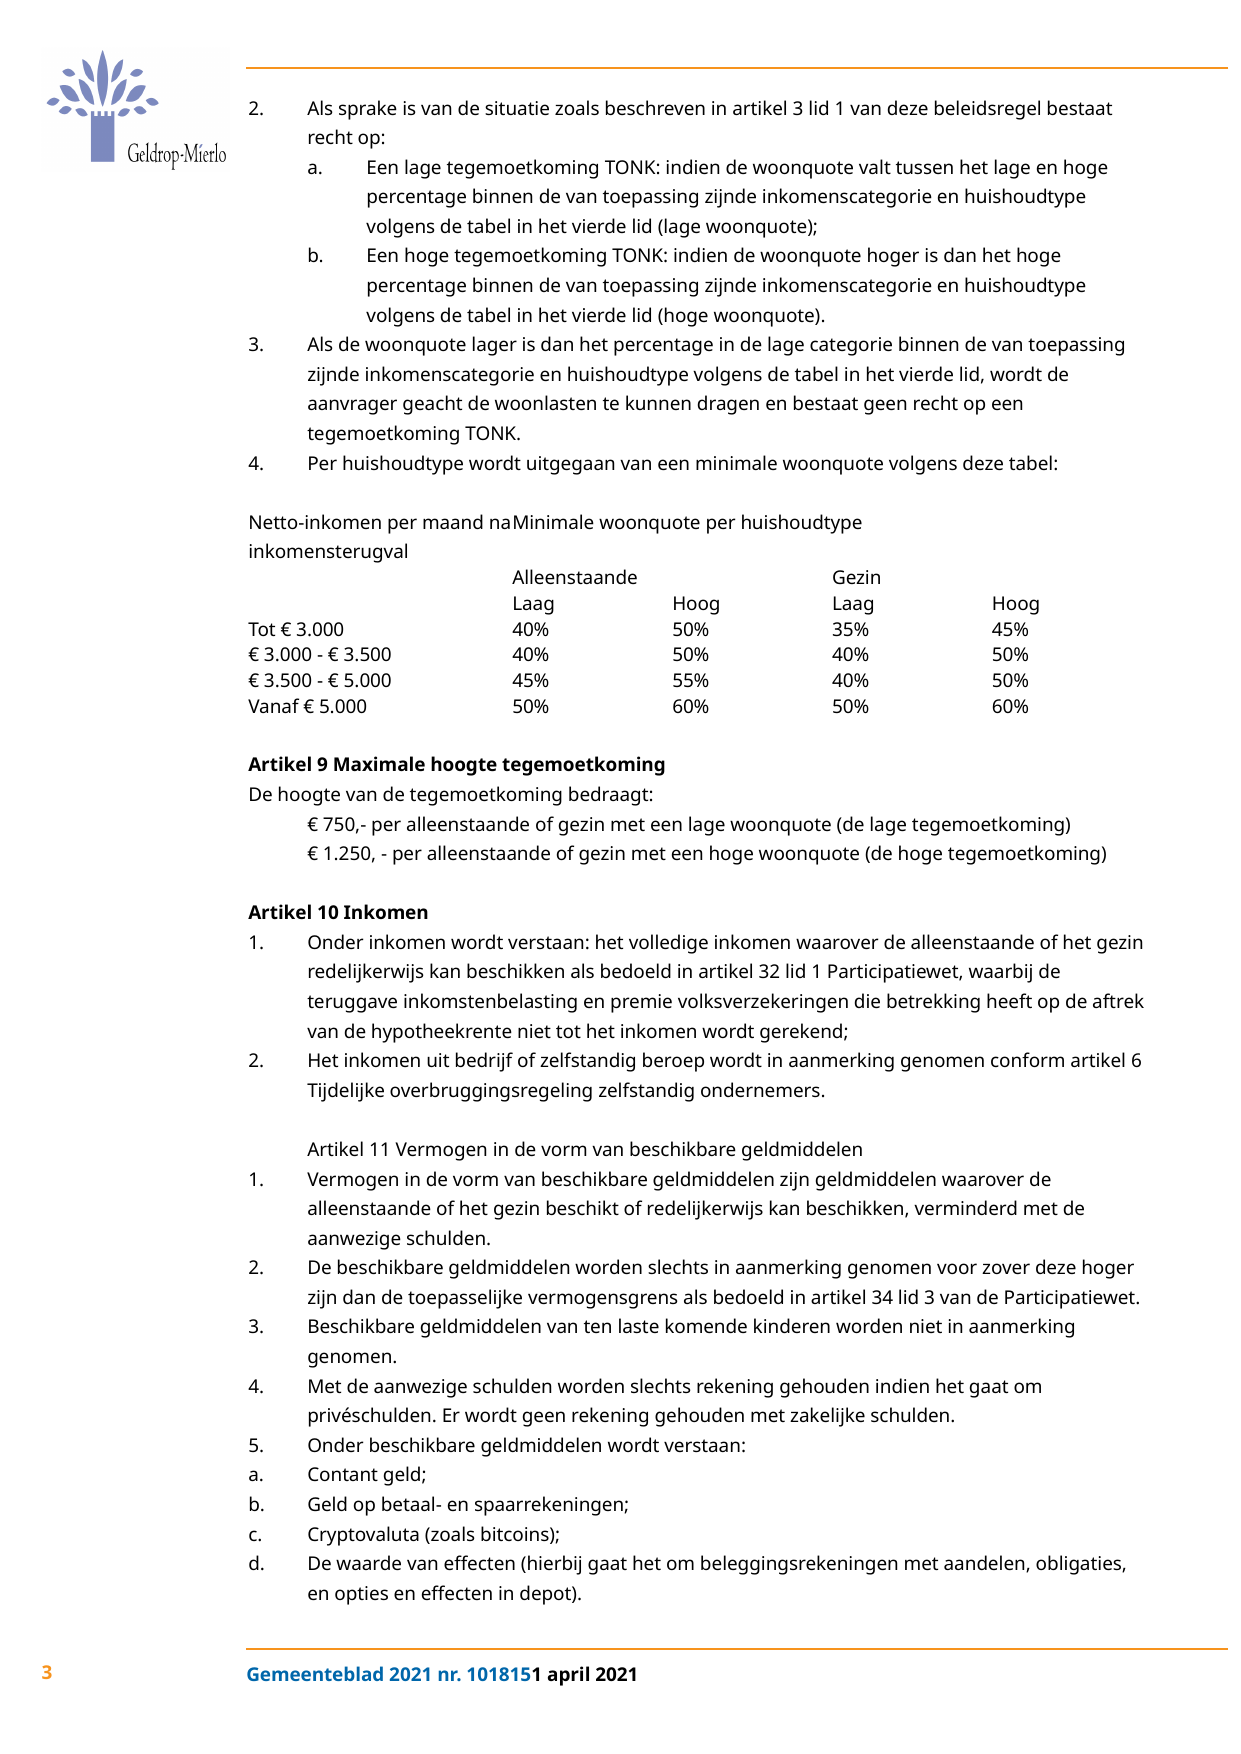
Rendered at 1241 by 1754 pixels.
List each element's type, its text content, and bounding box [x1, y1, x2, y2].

table_cell Alleenstaande [512, 564, 832, 590]
table_cell 45% [992, 616, 1152, 642]
table_cell Laag [832, 590, 992, 616]
table_cell € 3.500 - € 5.000 [248, 667, 512, 693]
list Als de woonquote lager is dan het percentage in de lage categorie binnen de van toepassing zijnde inkomenscategorie en huishoudtype volgens de tabel in het vierde lid, wordt de aanvrager geacht de woonlasten te kunnen dragen en bestaat geen recht op een tegemoetkoming TONK. [248, 331, 1152, 446]
table_cell Hoog [672, 590, 832, 616]
list Een hoge tegemoetkoming TONK: indien de woonquote hoger is dan het hoge percentage binnen de van toepassing zijnde inkomenscategorie en huishoudtype volgens de tabel in het vierde lid (hoge woonquote). [307, 243, 1152, 328]
table_header Minimale woonquote per huishoudtype [512, 509, 1152, 564]
list De waarde van effecten (hierbij gaat het om beleggingsrekeningen met aandelen, obligaties, en opties en effecten in depot). [248, 1550, 1152, 1606]
table_cell Hoog [992, 590, 1152, 616]
table_cell [248, 590, 512, 616]
table_cell 50% [672, 616, 832, 642]
table_cell 40% [832, 642, 992, 667]
list Artikel 11 Vermogen in de vorm van beschikbare geldmiddelen [248, 1136, 1152, 1162]
text Artikel 10 Inkomen [248, 899, 1152, 925]
table_cell 40% [512, 616, 672, 642]
table_cell 60% [672, 693, 832, 719]
picture [41, 47, 231, 172]
list Per huishoudtype wordt uitgegaan van een minimale woonquote volgens deze tabel: [248, 450, 1152, 476]
list Als sprake is van de situatie zoals beschreven in artikel 3 lid 1 van deze beleidsregel bestaat recht op: [248, 95, 1152, 150]
table_cell Gezin [832, 564, 1152, 590]
table_cell 45% [512, 667, 672, 693]
list Geld op betaal- en spaarrekeningen; [248, 1491, 1152, 1517]
text De hoogte van de tegemoetkoming bedraagt: [248, 781, 1152, 807]
table_cell 40% [832, 667, 992, 693]
table_cell € 3.000 - € 3.500 [248, 642, 512, 667]
table_cell 55% [672, 667, 832, 693]
table_cell 50% [992, 642, 1152, 667]
table_cell 50% [512, 693, 672, 719]
list € 750,- per alleenstaande of gezin met een lage woonquote (de lage tegemoetkoming) [248, 811, 1152, 836]
list Onder beschikbare geldmiddelen wordt verstaan: [248, 1432, 1152, 1458]
list Het inkomen uit bedrijf of zelfstandig beroep wordt in aanmerking genomen conform artikel 6 Tijdelijke overbruggingsregeling zelfstandig ondernemers. [248, 1047, 1152, 1103]
table_cell Tot € 3.000 [248, 616, 512, 642]
table_cell 50% [992, 667, 1152, 693]
table_header Netto-inkomen per maand na inkomensterugval [248, 509, 512, 564]
list De beschikbare geldmiddelen worden slechts in aanmerking genomen voor zover deze hoger zijn dan de toepasselijke vermogensgrens als bedoeld in artikel 34 lid 3 van de Participatiewet. [248, 1254, 1152, 1310]
text Artikel 9 Maximale hoogte tegemoetkoming [248, 752, 1152, 777]
table_cell Laag [512, 590, 672, 616]
table_cell [248, 564, 512, 590]
list Onder inkomen wordt verstaan: het volledige inkomen waarover de alleenstaande of het gezin redelijkerwijs kan beschikken als bedoeld in artikel 32 lid 1 Participatiewet, waarbij de teruggave inkomstenbelasting en premie volksverzekeringen die betrekking heeft op de aftrek van de hypotheekrente niet tot het inkomen wordt gerekend; [248, 929, 1152, 1043]
list € 1.250, - per alleenstaande of gezin met een hoge woonquote (de hoge tegemoetkoming) [248, 840, 1152, 866]
table_cell 40% [512, 642, 672, 667]
table_cell 50% [672, 642, 832, 667]
list Met de aanwezige schulden worden slechts rekening gehouden indien het gaat om privéschulden. Er wordt geen rekening gehouden met zakelijke schulden. [248, 1373, 1152, 1428]
list Cryptovaluta (zoals bitcoins); [248, 1521, 1152, 1546]
list Vermogen in de vorm van beschikbare geldmiddelen zijn geldmiddelen waarover de alleenstaande of het gezin beschikt of redelijkerwijs kan beschikken, verminderd met de aanwezige schulden. [248, 1166, 1152, 1251]
table_cell 50% [832, 693, 992, 719]
list Contant geld; [248, 1462, 1152, 1487]
list Beschikbare geldmiddelen van ten laste komende kinderen worden niet in aanmerking genomen. [248, 1314, 1152, 1369]
table_cell 60% [992, 693, 1152, 719]
table_cell Vanaf € 5.000 [248, 693, 512, 719]
table_cell 35% [832, 616, 992, 642]
list Een lage tegemoetkoming TONK: indien de woonquote valt tussen het lage en hoge percentage binnen de van toepassing zijnde inkomenscategorie en huishoudtype volgens de tabel in het vierde lid (lage woonquote); [307, 154, 1152, 239]
